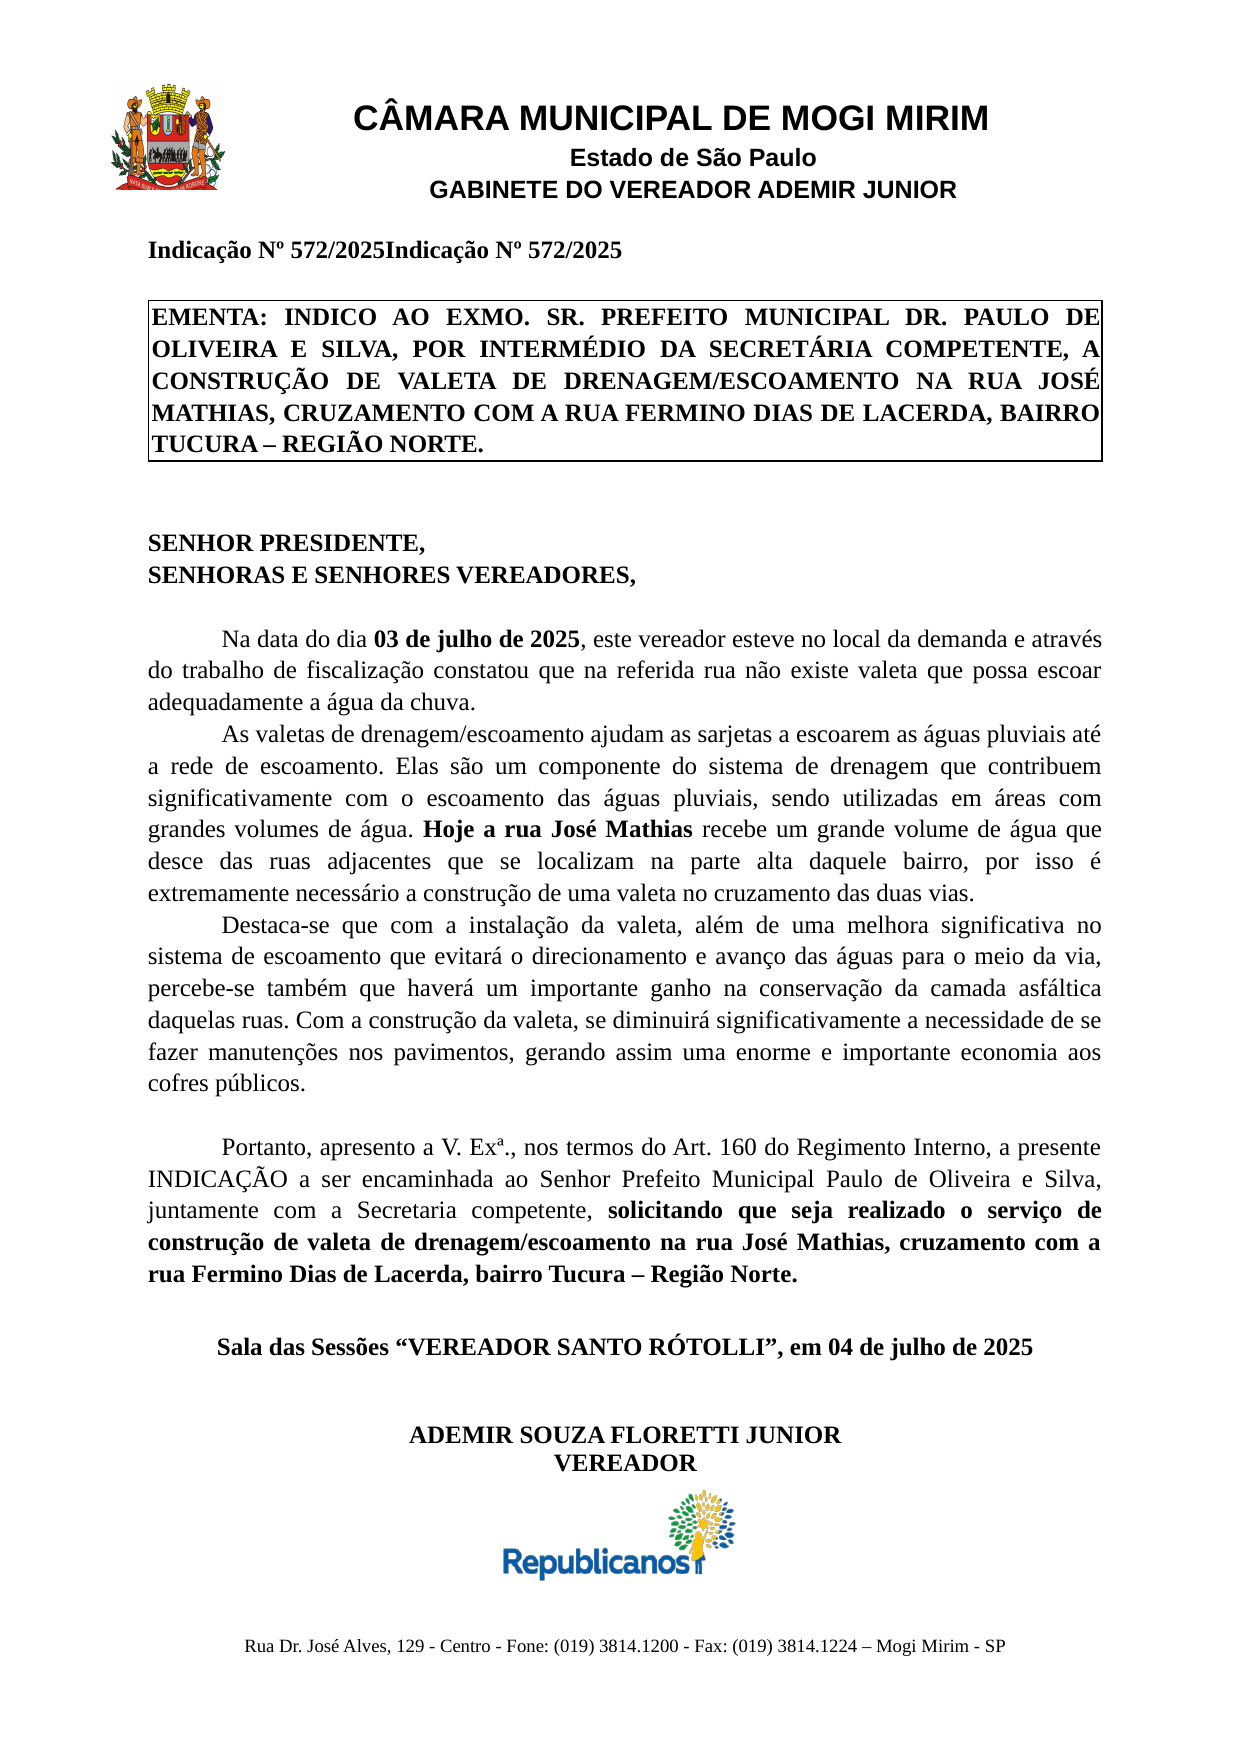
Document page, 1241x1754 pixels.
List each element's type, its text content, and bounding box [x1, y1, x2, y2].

text SENHOR PRESIDENTE, [148, 529, 1103, 557]
text As valetas de drenagem/escoamento ajudam as sarjetas a escoarem as águas pluviais até a rede de escoamento. Elas são um componente do sistema de drenagem que contribuem significativamente com o escoamento das águas pluviais, sendo utilizadas em áreas com grandes volumes de água. Hoje a rua José Mathias recebe um grande volume de água que desce das ruas adjacentes que se localizam na parte alta daquele bairro, por isso é extremamente necessário a construção de uma valeta no cruzamento das duas vias. [148, 720, 1103, 907]
text Indicação Nº 572/2025Indicação Nº 572/2025 [148, 236, 1103, 264]
picture [488, 1479, 750, 1587]
text Sala das Sessões “VEREADOR SANTO RÓTOLLI”, em 04 de julho de 2025 [148, 1333, 1103, 1361]
text EMENTA: INDICO AO EXMO. SR. PREFEITO MUNICIPAL DR. PAULO DE OLIVEIRA E SILVA, POR INTERMÉDIO DA SECRETÁRIA COMPETENTE, A CONSTRUÇÃO DE VALETA DE DRENAGEM/ESCOAMENTO NA RUA JOSÉ MATHIAS, CRUZAMENTO COM A RUA FERMINO DIAS DE LACERDA, BAIRRO TUCURA – REGIÃO NORTE. [149, 301, 1101, 460]
text Portanto, apresento a V. Exª., nos termos do Art. 160 do Regimento Interno, a presente INDICAÇÃO a ser encaminhada ao Senhor Prefeito Municipal Paulo de Oliveira e Silva, juntamente com a Secretaria competente, solicitando que seja realizado o serviço de construção de valeta de drenagem/escoamento na rua José Mathias, cruzamento com a rua Fermino Dias de Lacerda, bairro Tucura – Região Norte. [148, 1133, 1103, 1288]
text ADEMIR SOUZA FLORETTI JUNIOR [148, 1421, 1103, 1449]
text Destaca-se que com a instalação da valeta, além de uma melhora significativa no sistema de escoamento que evitará o direcionamento e avanço das águas para o meio da via, percebe-se também que haverá um importante ganho na conservação da camada asfáltica daquelas ruas. Com a construção da valeta, se diminuirá significativamente a necessidade de se fazer manutenções nos pavimentos, gerando assim uma enorme e importante economia aos cofres públicos. [148, 911, 1103, 1097]
text Na data do dia 03 de julho de 2025, este vereador esteve no local da demanda e através do trabalho de fiscalização constatou que na referida rua não existe valeta que possa escoar adequadamente a água da chuva. [148, 625, 1103, 716]
picture [110, 84, 226, 190]
text SENHORAS E SENHORES VEREADORES, [148, 561, 1103, 589]
text VEREADOR [148, 1449, 1103, 1477]
